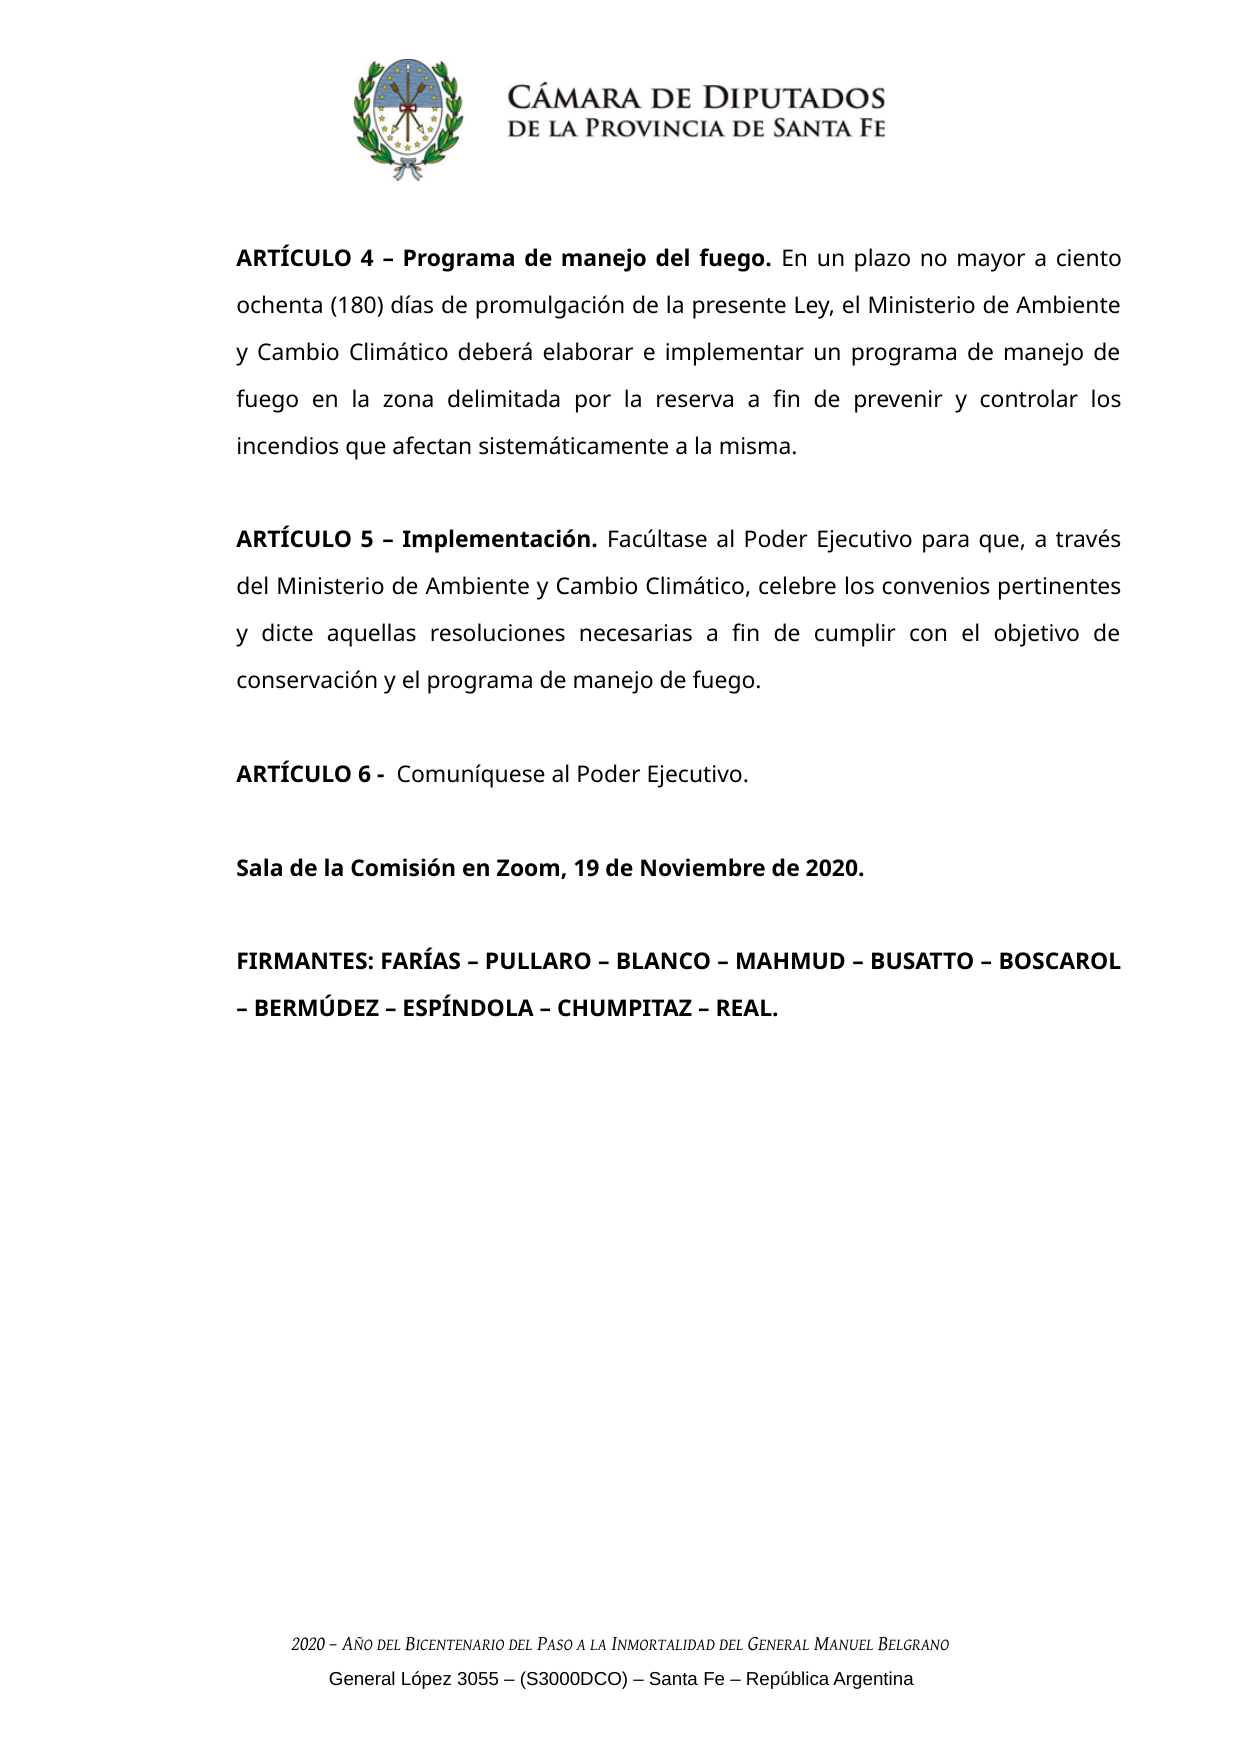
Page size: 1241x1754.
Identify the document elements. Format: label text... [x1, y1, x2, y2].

text FIRMANTES: FARÍAS – PULLARO – BLANCO – MAHMUD – BUSATTO – BOSCAROL – BERMÚDEZ – ESPÍNDOLA – CHUMPITAZ – REAL. [236, 945, 1122, 1023]
text ARTÍCULO 6 - Comuníquese al Poder Ejecutivo. [236, 758, 1122, 789]
text Sala de la Comisión en Zoom, 19 de Noviembre de 2020. [236, 852, 1122, 883]
text ARTÍCULO 5 – Implementación. Facúltase al Poder Ejecutivo para que, a través del Ministerio de Ambiente y Cambio Climático, celebre los convenios pertinentes y dicte aquellas resoluciones necesarias a fin de cumplir con el objetivo de conservación y el programa de manejo de fuego. [236, 523, 1122, 695]
text ARTÍCULO 4 – Programa de manejo del fuego. En un plazo no mayor a ciento ochenta (180) días de promulgación de la presente Ley, el Ministerio de Ambiente y Cambio Climático deberá elaborar e implementar un programa de manejo de fuego en la zona delimitada por la reserva a fin de prevenir y controlar los incendios que afectan sistemáticamente a la misma. [236, 242, 1122, 461]
